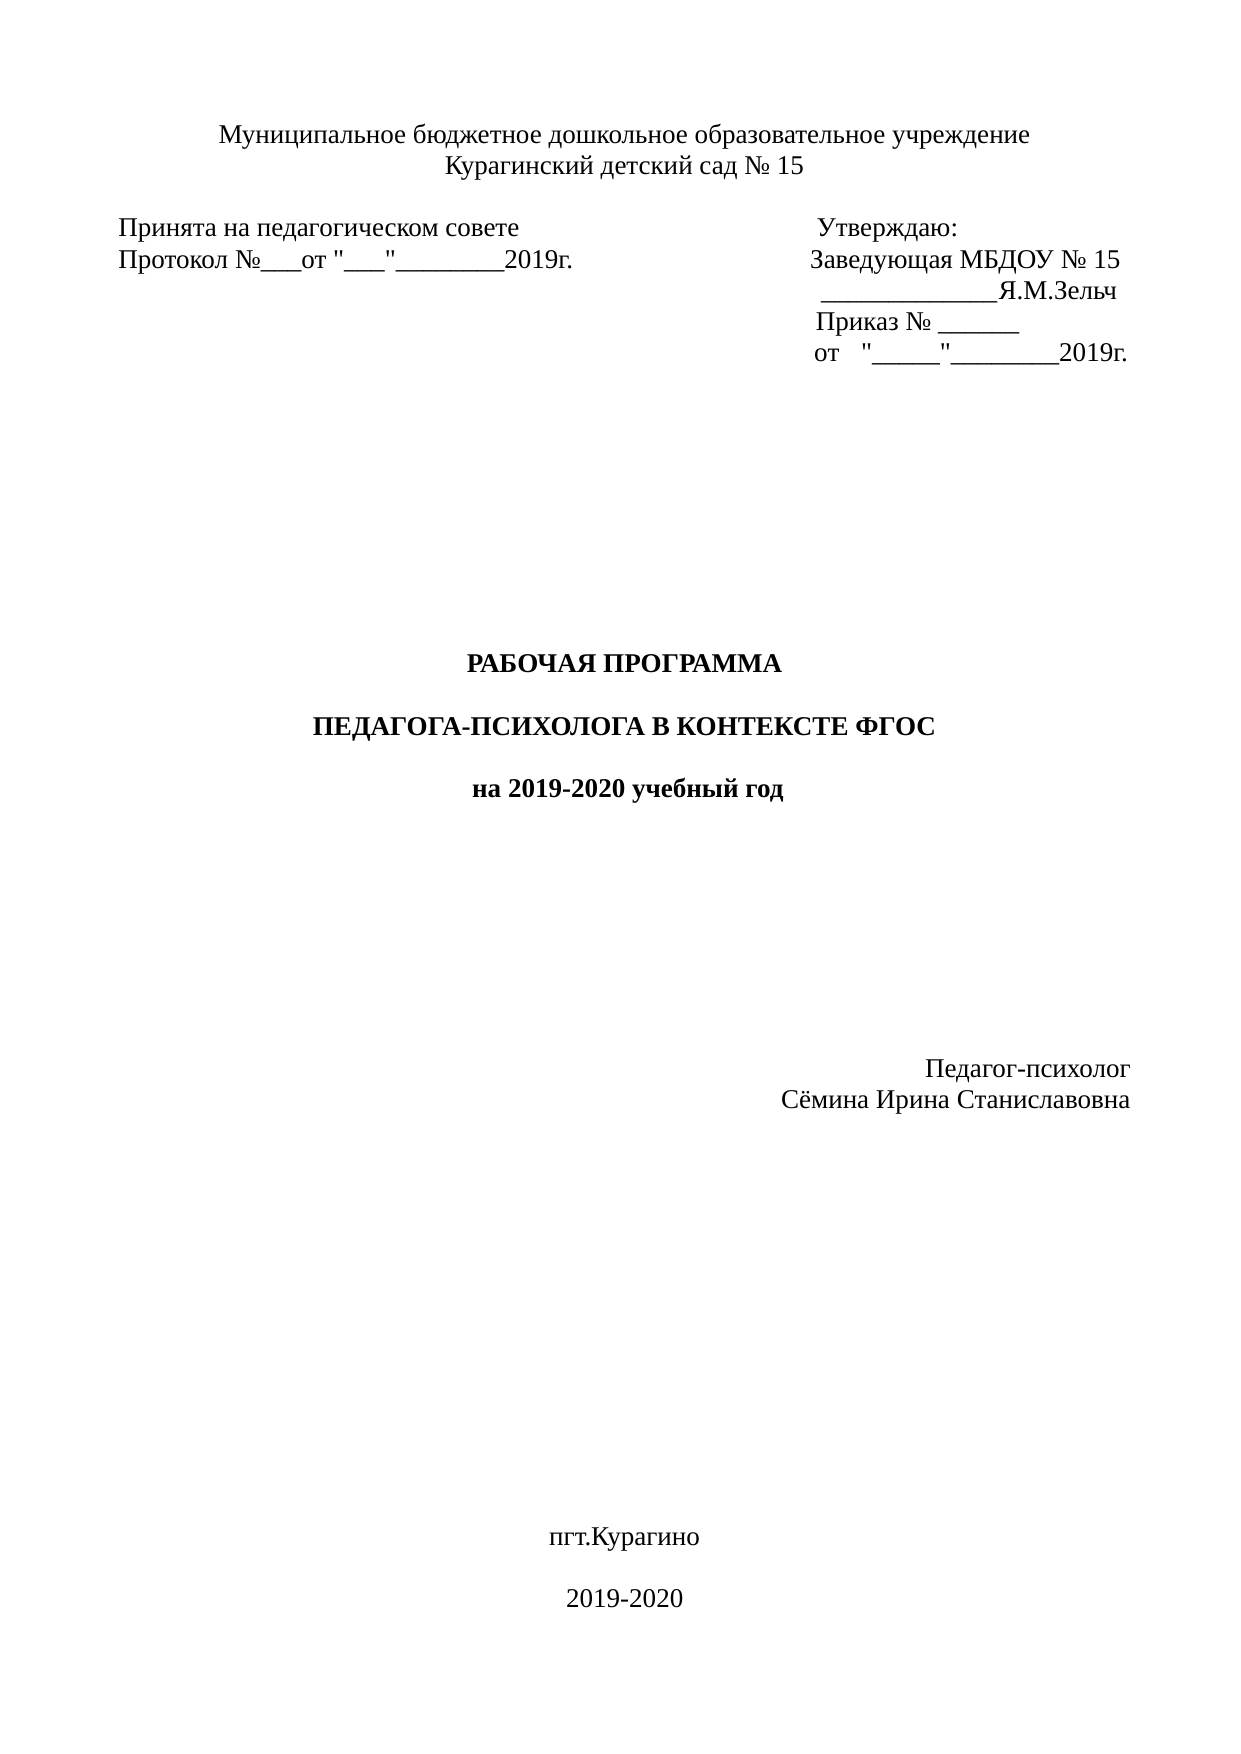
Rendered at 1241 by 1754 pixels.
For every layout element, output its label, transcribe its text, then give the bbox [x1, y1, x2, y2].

text Протокол №___от "___"________2019г. Заведующая МБДОУ № 15 [118, 243, 1131, 274]
text от "_____"________2019г. [118, 336, 1131, 367]
text Педагог-психолог [118, 1052, 1131, 1084]
text Сёмина Ирина Станиславовна [118, 1084, 1131, 1115]
text на 2019-2020 учебный год [118, 772, 1131, 803]
text РАБОЧАЯ ПРОГРАММА [118, 648, 1131, 679]
text Муниципальное бюджетное дошкольное образовательное учреждение [118, 118, 1131, 149]
text пгт.Курагино [118, 1520, 1131, 1551]
text _____________Я.М.Зельч [118, 274, 1131, 305]
text Курагинский детский сад № 15 [118, 149, 1131, 180]
text Принята на педагогическом совете Утверждаю: [118, 212, 1131, 243]
text ПЕДАГОГА-ПСИХОЛОГА В КОНТЕКСТЕ ФГОС [118, 710, 1131, 741]
text 2019-2020 [118, 1582, 1131, 1613]
text Приказ № ______ [118, 305, 1131, 336]
